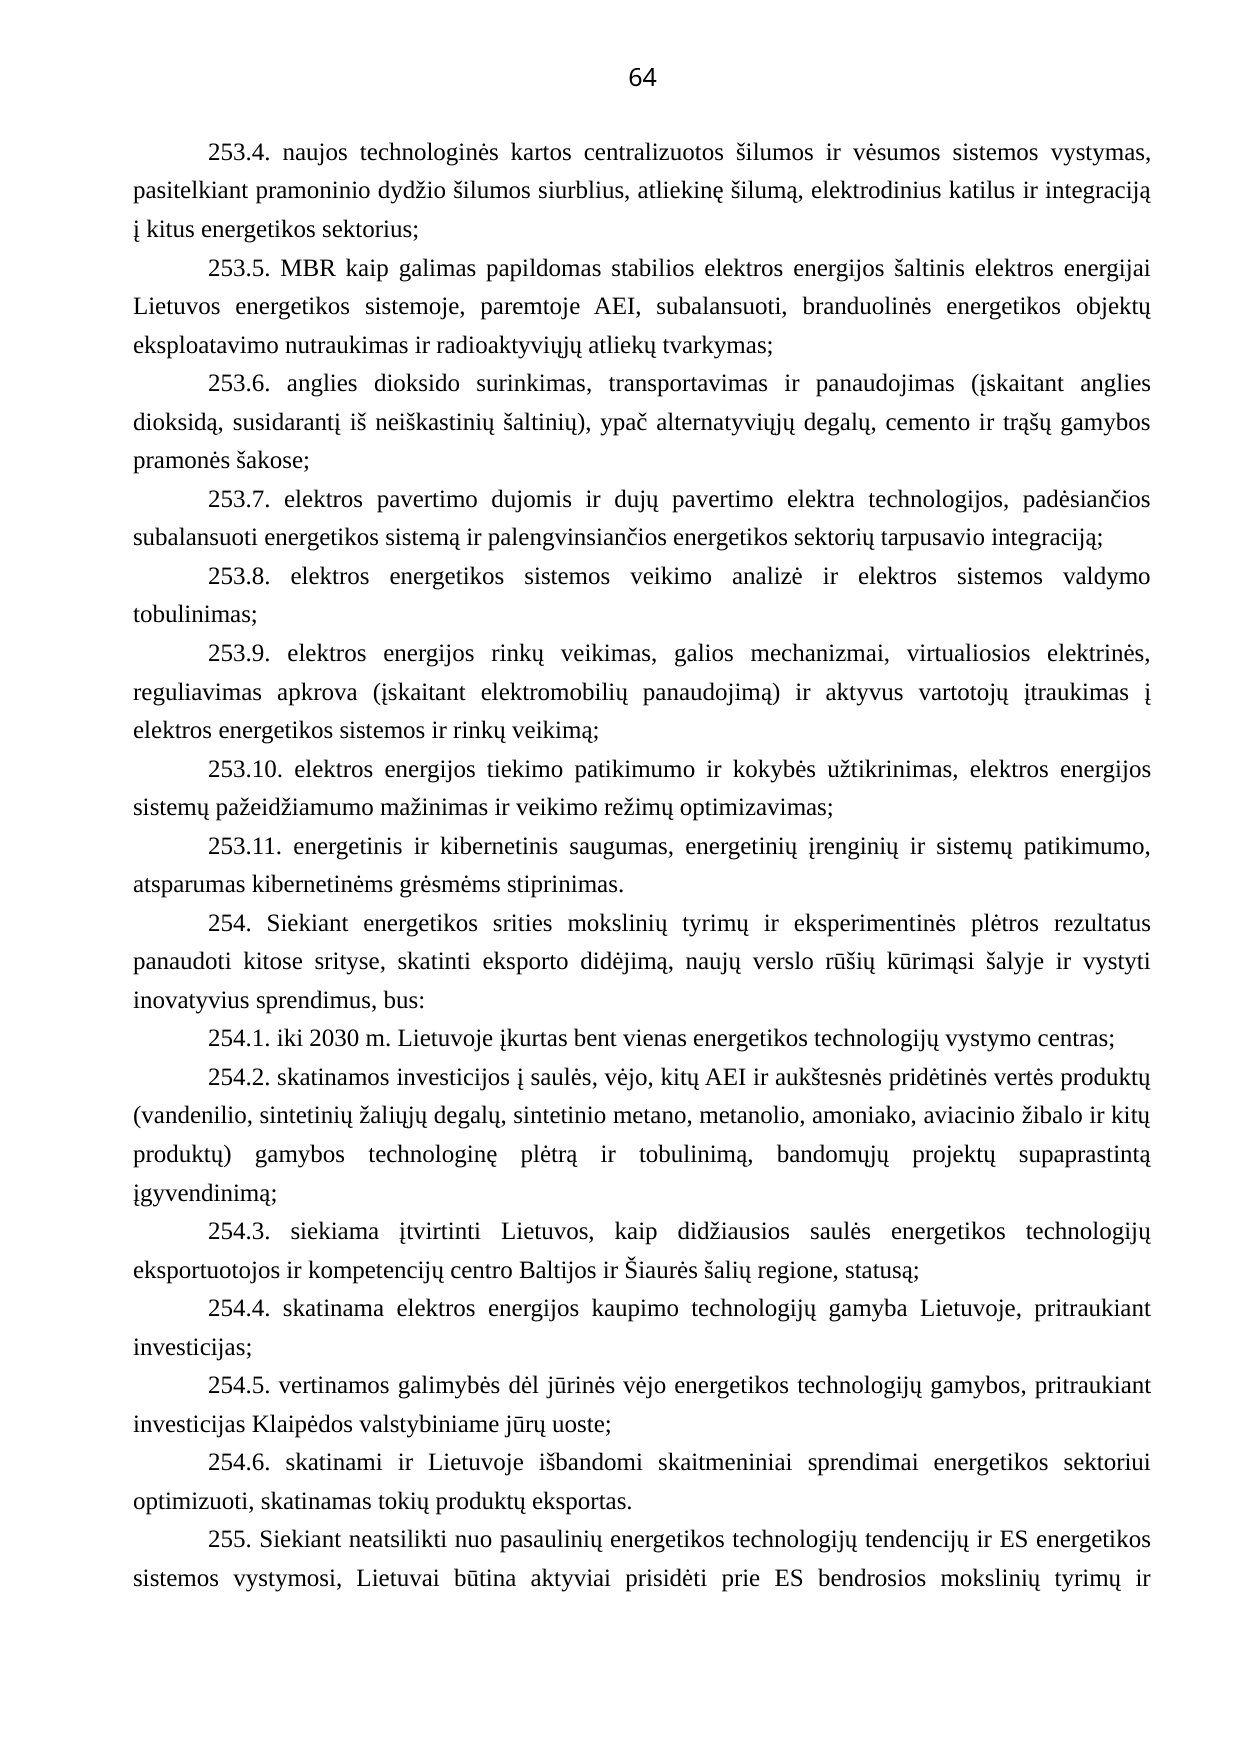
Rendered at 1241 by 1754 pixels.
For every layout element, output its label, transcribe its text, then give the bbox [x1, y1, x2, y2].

text 253.6. anglies dioksido surinkimas, transportavimas ir panaudojimas (įskaitant anglies dioksidą, susidarantį iš neiškastinių šaltinių), ypač alternatyviųjų degalų, cemento ir trąšų gamybos pramonės šakose; [133, 358, 1152, 474]
text 254.6. skatinami ir Lietuvoje išbandomi skaitmeniniai sprendimai energetikos sektoriui optimizuoti, skatinamas tokių produktų eksportas. [133, 1438, 1152, 1515]
text 253.7. elektros pavertimo dujomis ir dujų pavertimo elektra technologijos, padėsiančios subalansuoti energetikos sistemą ir palengvinsiančios energetikos sektorių tarpusavio integraciją; [133, 474, 1152, 551]
text 253.5. MBR kaip galimas papildomas stabilios elektros energijos šaltinis elektros energijai Lietuvos energetikos sistemoje, paremtoje AEI, subalansuoti, branduolinės energetikos objektų eksploatavimo nutraukimas ir radioaktyviųjų atliekų tvarkymas; [133, 243, 1152, 358]
text 253.11. energetinis ir kibernetinis saugumas, energetinių įrenginių ir sistemų patikimumo, atsparumas kibernetinėms grėsmėms stiprinimas. [133, 821, 1152, 898]
text 255. Siekiant neatsilikti nuo pasaulinių energetikos technologijų tendencijų ir ES energetikos sistemos vystymosi, Lietuvai būtina aktyviai prisidėti prie ES bendrosios mokslinių tyrimų ir [133, 1515, 1152, 1592]
text 254.2. skatinamos investicijos į saulės, vėjo, kitų AEI ir aukštesnės pridėtinės vertės produktų (vandenilio, sintetinių žaliųjų degalų, sintetinio metano, metanolio, amoniako, aviacinio žibalo ir kitų produktų) gamybos technologinę plėtrą ir tobulinimą, bandomųjų projektų supaprastintą įgyvendinimą; [133, 1052, 1152, 1206]
text 254.5. vertinamos galimybės dėl jūrinės vėjo energetikos technologijų gamybos, pritraukiant investicijas Klaipėdos valstybiniame jūrų uoste; [133, 1361, 1152, 1438]
text 254.1. iki 2030 m. Lietuvoje įkurtas bent vienas energetikos technologijų vystymo centras; [133, 1014, 1152, 1052]
text 254.4. skatinama elektros energijos kaupimo technologijų gamyba Lietuvoje, pritraukiant investicijas; [133, 1283, 1152, 1361]
text 253.10. elektros energijos tiekimo patikimumo ir kokybės užtikrinimas, elektros energijos sistemų pažeidžiamumo mažinimas ir veikimo režimų optimizavimas; [133, 744, 1152, 821]
text 254. Siekiant energetikos srities mokslinių tyrimų ir eksperimentinės plėtros rezultatus panaudoti kitose srityse, skatinti eksporto didėjimą, naujų verslo rūšių kūrimąsi šalyje ir vystyti inovatyvius sprendimus, bus: [133, 898, 1152, 1014]
text 253.9. elektros energijos rinkų veikimas, galios mechanizmai, virtualiosios elektrinės, reguliavimas apkrova (įskaitant elektromobilių panaudojimą) ir aktyvus vartotojų įtraukimas į elektros energetikos sistemos ir rinkų veikimą; [133, 628, 1152, 744]
text 253.8. elektros energetikos sistemos veikimo analizė ir elektros sistemos valdymo tobulinimas; [133, 551, 1152, 628]
text 253.4. naujos technologinės kartos centralizuotos šilumos ir vėsumos sistemos vystymas, pasitelkiant pramoninio dydžio šilumos siurblius, atliekinę šilumą, elektrodinius katilus ir integraciją į kitus energetikos sektorius; [133, 127, 1152, 243]
text 254.3. siekiama įtvirtinti Lietuvos, kaip didžiausios saulės energetikos technologijų eksportuotojos ir kompetencijų centro Baltijos ir Šiaurės šalių regione, statusą; [133, 1206, 1152, 1283]
